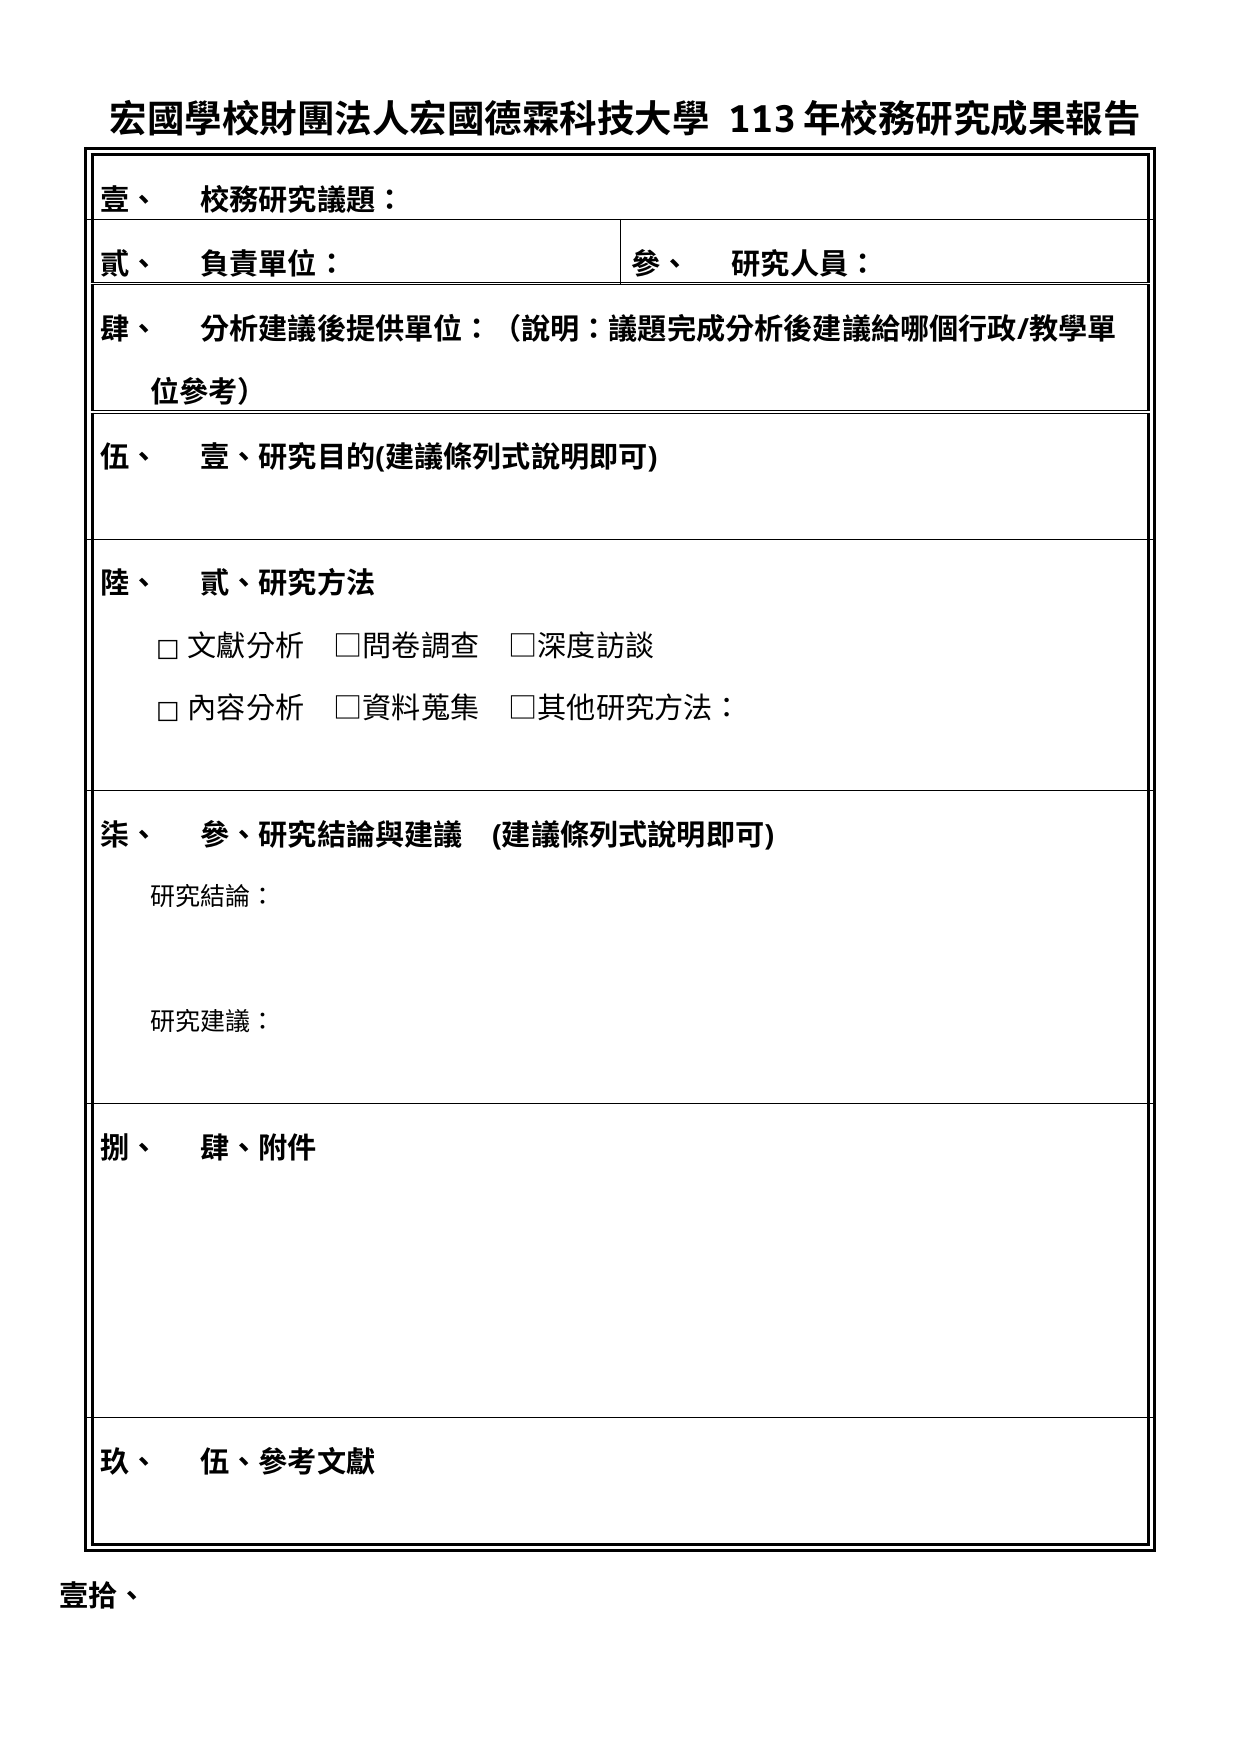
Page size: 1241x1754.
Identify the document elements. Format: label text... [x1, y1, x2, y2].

table_cell 貳、研究方法 文獻分析 □問卷調查 □深度訪談 內容分析 □資料蒐集 □其他研究方法： [94, 540, 1147, 789]
table_cell 伍、參考文獻 [94, 1418, 1147, 1543]
table_cell 參、研究結論與建議 (建議條列式說明即可) 研究結論： 研究建議： [94, 791, 1147, 1103]
table_cell 分析建議後提供單位：（說明：議題完成分析後建議給哪個行政/教學單位參考） [94, 285, 1147, 410]
table_cell 研究人員： [621, 220, 1147, 282]
table_cell 負責單位： [94, 220, 620, 282]
table_cell 肆、附件 [94, 1104, 1147, 1417]
table_header 校務研究議題： [89, 150, 1151, 219]
table_cell 壹、研究目的(建議條列式說明即可) [94, 414, 1147, 538]
